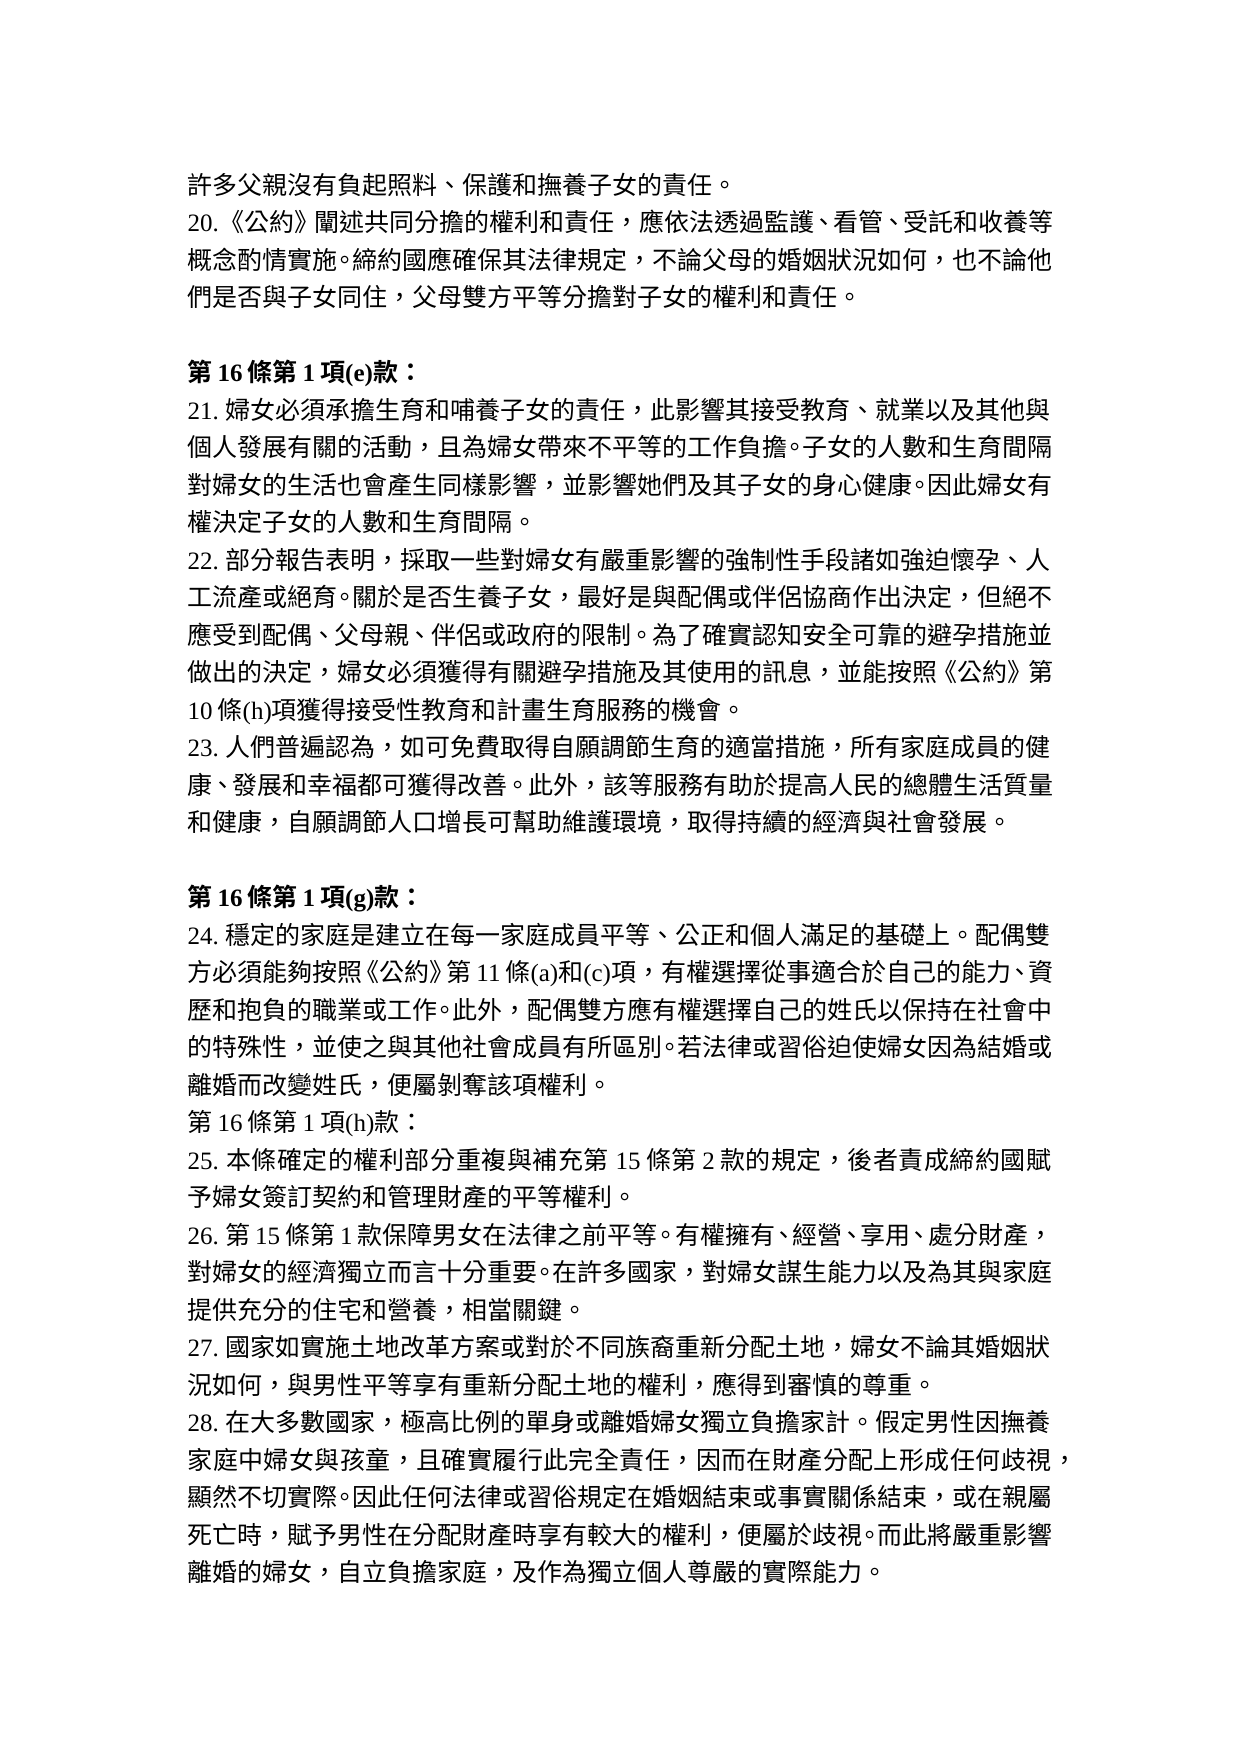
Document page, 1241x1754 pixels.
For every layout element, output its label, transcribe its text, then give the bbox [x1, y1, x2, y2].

text 25. 本條確定的權利部分重複與補充第15條第2款的規定，後者責成締約國賦予婦女簽訂契約和管理財產的平等權利。 [187, 1139, 1053, 1214]
text 第16條第1項(h)款： [187, 1102, 1053, 1139]
text 第16條第1項(g)款： [187, 877, 1053, 914]
text 22. 部分報告表明，採取一些對婦女有嚴重影響的強制性手段諸如強迫懷孕、人工流產或絕育。關於是否生養子女，最好是與配偶或伴侶協商作出決定，但絕不應受到配偶、父母親、伴侶或政府的限制。為了確實認知安全可靠的避孕措施並做出的決定，婦女必須獲得有關避孕措施及其使用的訊息，並能按照《公約》第10條(h)項獲得接受性教育和計畫生育服務的機會。 [187, 539, 1053, 727]
text 第16條第1項(e)款： [187, 352, 1053, 389]
text 23. 人們普遍認為，如可免費取得自願調節生育的適當措施，所有家庭成員的健康、發展和幸福都可獲得改善。此外，該等服務有助於提高人民的總體生活質量和健康，自願調節人口增長可幫助維護環境，取得持續的經濟與社會發展。 [187, 727, 1053, 839]
text 20. 《公約》闡述共同分擔的權利和責任，應依法透過監護、看管、受託和收養等概念酌情實施。締約國應確保其法律規定，不論父母的婚姻狀況如何，也不論他們是否與子女同住，父母雙方平等分擔對子女的權利和責任。 [187, 202, 1053, 314]
text 19. 如第5條(b)項中所述，大多數國家承認父母於照料、保護及撫養子女方面，應共同分擔責任；《兒童權利公約》(大會第44/25號決議，附件)中列入「應以子女的利益為重」原則，現在似乎已得到普遍的接受。然而在實際做法中，部分國家並不遵守賦予父母平等地位的原則，特別是在雙方未締結婚姻的情況下，所生的子女並不總是享有與婚生子女相同的地位，而在父母離婚或分居的情況下，許多父親沒有負起照料、保護和撫養子女的責任。 [187, 164, 1053, 202]
text 28. 在大多數國家，極高比例的單身或離婚婦女獨立負擔家計。假定男性因撫養家庭中婦女與孩童，且確實履行此完全責任，因而在財產分配上形成任何歧視，顯然不切實際。因此任何法律或習俗規定在婚姻結束或事實關係結束，或在親屬死亡時，賦予男性在分配財產時享有較大的權利，便屬於歧視。而此將嚴重影響離婚的婦女，自立負擔家庭，及作為獨立個人尊嚴的實際能力。 [187, 1402, 1053, 1589]
text 26. 第15條第1款保障男女在法律之前平等。有權擁有、經營、享用、處分財產，對婦女的經濟獨立而言十分重要。在許多國家，對婦女謀生能力以及為其與家庭提供充分的住宅和營養，相當關鍵。 [187, 1214, 1053, 1327]
text 27. 國家如實施土地改革方案或對於不同族裔重新分配土地，婦女不論其婚姻狀況如何，與男性平等享有重新分配土地的權利，應得到審慎的尊重。 [187, 1327, 1053, 1402]
text 21. 婦女必須承擔生育和哺養子女的責任，此影響其接受教育、就業以及其他與個人發展有關的活動，且為婦女帶來不平等的工作負擔。子女的人數和生育間隔對婦女的生活也會產生同樣影響，並影響她們及其子女的身心健康。因此婦女有權決定子女的人數和生育間隔。 [187, 389, 1053, 539]
text 24. 穩定的家庭是建立在每一家庭成員平等、公正和個人滿足的基礎上。配偶雙方必須能夠按照《公約》第11條(a)和(c)項，有權選擇從事適合於自己的能力、資歷和抱負的職業或工作。此外，配偶雙方應有權選擇自己的姓氏以保持在社會中的特殊性，並使之與其他社會成員有所區別。若法律或習俗迫使婦女因為結婚或離婚而改變姓氏，便屬剝奪該項權利。 [187, 914, 1053, 1102]
